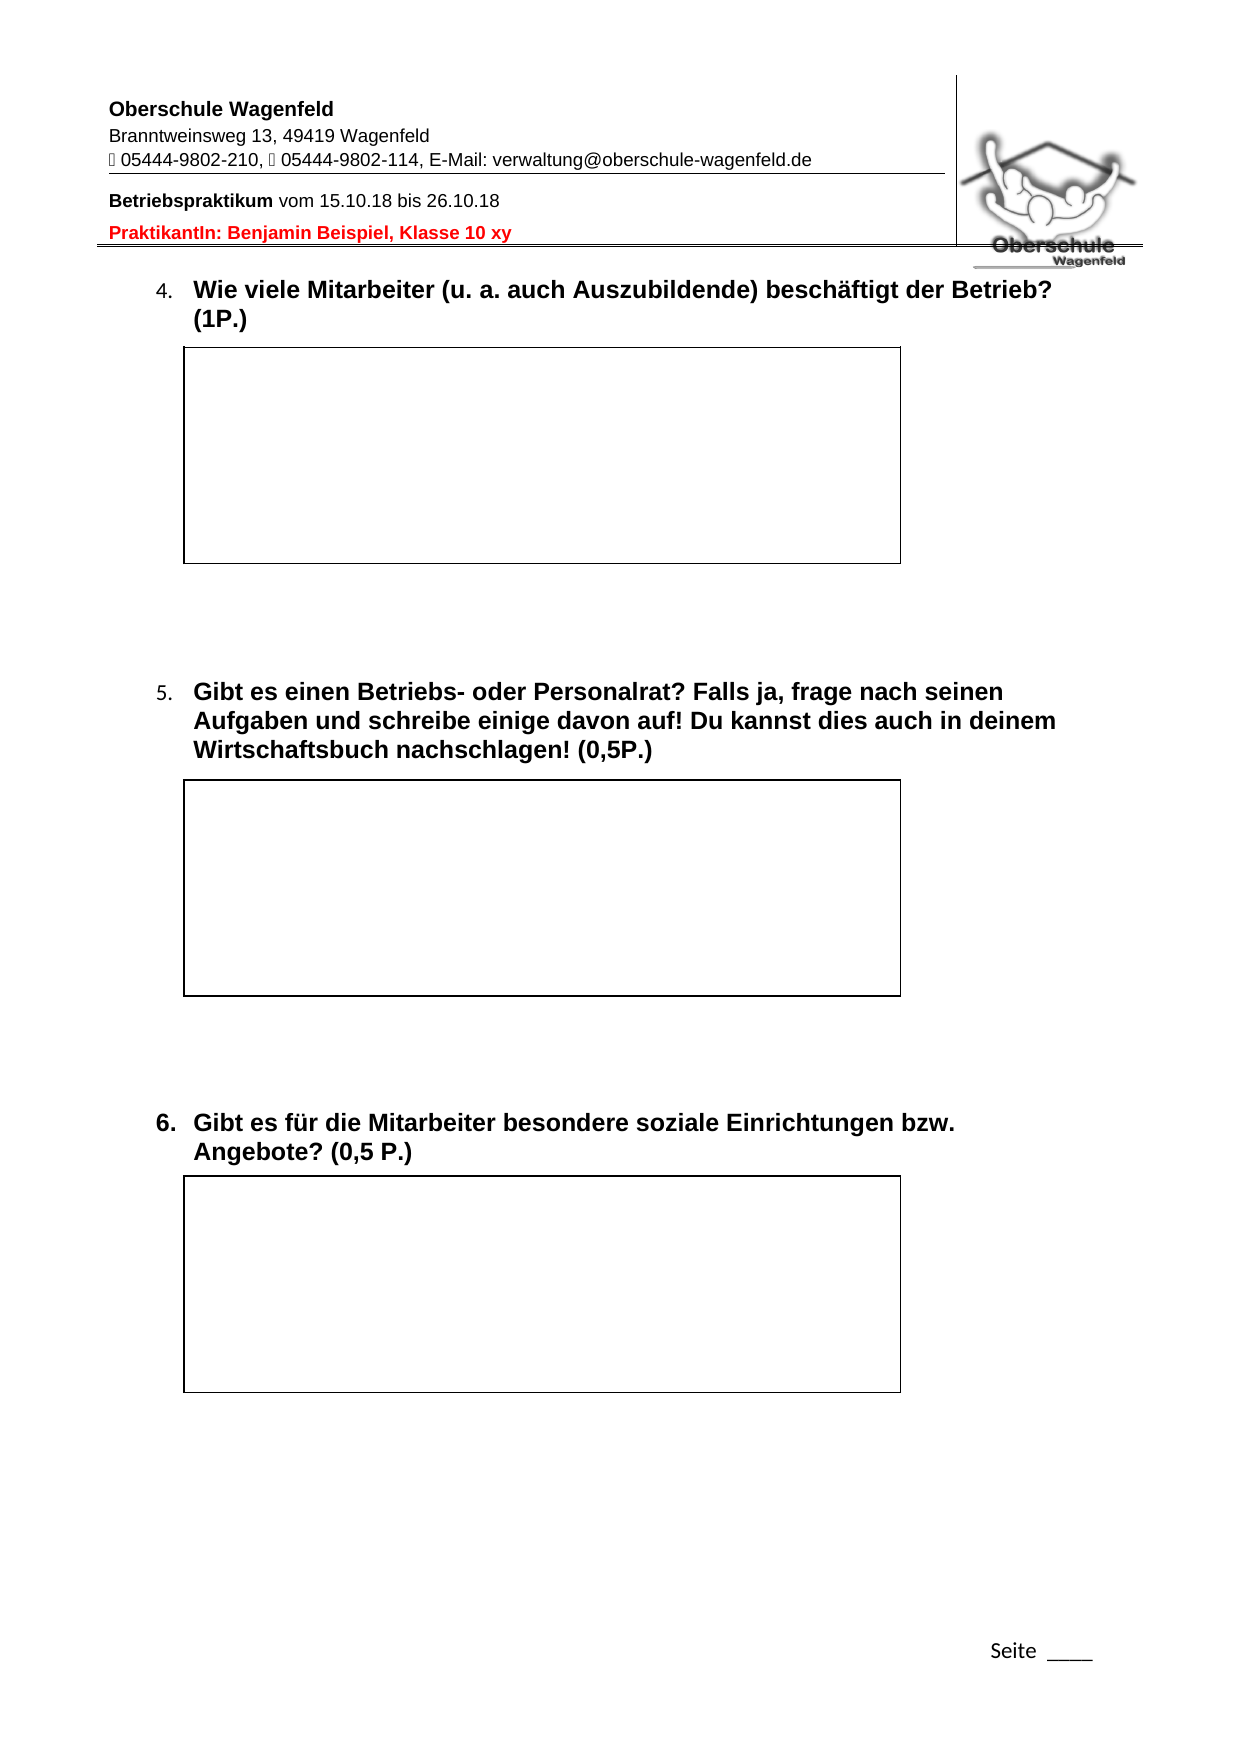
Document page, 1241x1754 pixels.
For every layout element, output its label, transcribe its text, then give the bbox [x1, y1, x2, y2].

list Gibt es für die Mitarbeiter besondere soziale Einrichtungen bzw. [156, 1108, 1093, 1137]
text Angebote? (0,5 P.) [193, 1137, 1093, 1165]
list Wie viele Mitarbeiter (u. a. auch Auszubildende) beschäftigt der Betrieb? (1P.) [156, 275, 1093, 333]
list Gibt es einen Betriebs- oder Personalrat? Falls ja, frage nach seinen Aufgaben und schreibe einige davon auf! Du kannst dies auch in deinem Wirtschaftsbuch nachschlagen! (0,5P.) [156, 677, 1093, 764]
